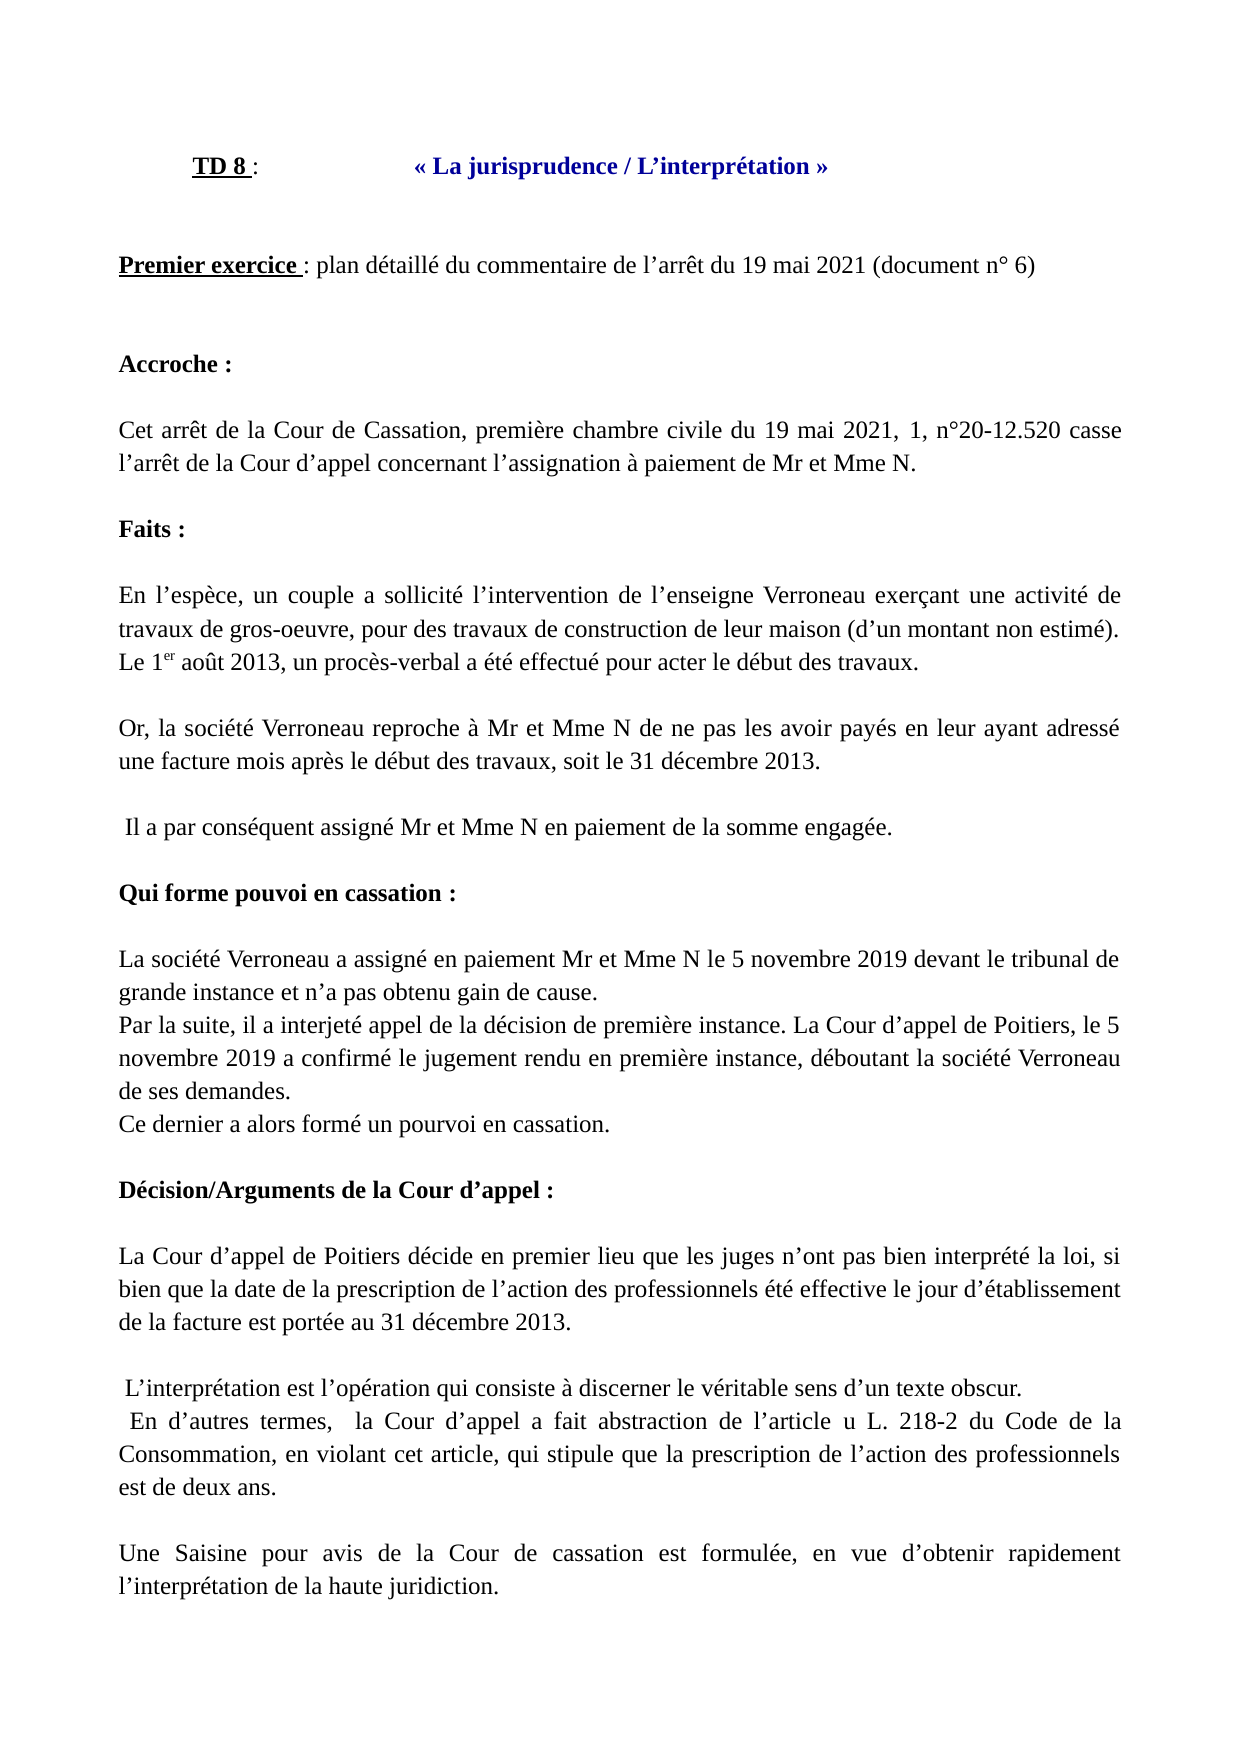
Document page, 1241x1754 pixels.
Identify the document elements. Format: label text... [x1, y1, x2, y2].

text Qui forme pouvoi en cassation : [118, 878, 1122, 907]
text Or, la société Verroneau reproche à Mr et Mme N de ne pas les avoir payés en leur ayant adressé une facture mois après le début des travaux, soit le 31 décembre 2013. [118, 713, 1122, 774]
text Ce dernier a alors formé un pourvoi en cassation. [118, 1109, 1122, 1138]
text Décision/Arguments de la Cour d’appel : [118, 1175, 1122, 1204]
text Le 1er août 2013, un procès-verbal a été effectué pour acter le début des travaux. [118, 647, 1122, 675]
text Accroche : [118, 349, 1122, 378]
text En l’espèce, un couple a sollicité l’intervention de l’enseigne Verroneau exerçant une activité de travaux de gros-oeuvre, pour des travaux de construction de leur maison (d’un montant non estimé). [118, 581, 1122, 642]
text L’interprétation est l’opération qui consiste à discerner le véritable sens d’un texte obscur. [118, 1373, 1122, 1402]
text Faits : [118, 514, 1122, 543]
text La Cour d’appel de Poitiers décide en premier lieu que les juges n’ont pas bien interprété la loi, si bien que la date de la prescription de l’action des professionnels été effective le jour d’établissement de la facture est portée au 31 décembre 2013. [118, 1241, 1122, 1336]
text En d’autres termes, la Cour d’appel a fait abstraction de l’article u L. 218-2 du Code de la Consommation, en violant cet article, qui stipule que la prescription de l’action des professionnels est de deux ans. [118, 1406, 1122, 1501]
text Par la suite, il a interjeté appel de la décision de première instance. La Cour d’appel de Poitiers, le 5 novembre 2019 a confirmé le jugement rendu en première instance, déboutant la société Verroneau de ses demandes. [118, 1010, 1122, 1105]
text Premier exercice : plan détaillé du commentaire de l’arrêt du 19 mai 2021 (document n° 6) [118, 250, 1122, 279]
text La société Verroneau a assigné en paiement Mr et Mme N le 5 novembre 2019 devant le tribunal de grande instance et n’a pas obtenu gain de cause. [118, 944, 1122, 1006]
text Cet arrêt de la Cour de Cassation, première chambre civile du 19 mai 2021, 1, n°20-12.520 casse l’arrêt de la Cour d’appel concernant l’assignation à paiement de Mr et Mme N. [118, 416, 1122, 477]
text Il a par conséquent assigné Mr et Mme N en paiement de la somme engagée. [118, 812, 1122, 841]
text TD 8 : « La jurisprudence / L’interprétation » [118, 151, 1122, 180]
text Une Saisine pour avis de la Cour de cassation est formulée, en vue d’obtenir rapidement l’interprétation de la haute juridiction. [118, 1538, 1122, 1600]
